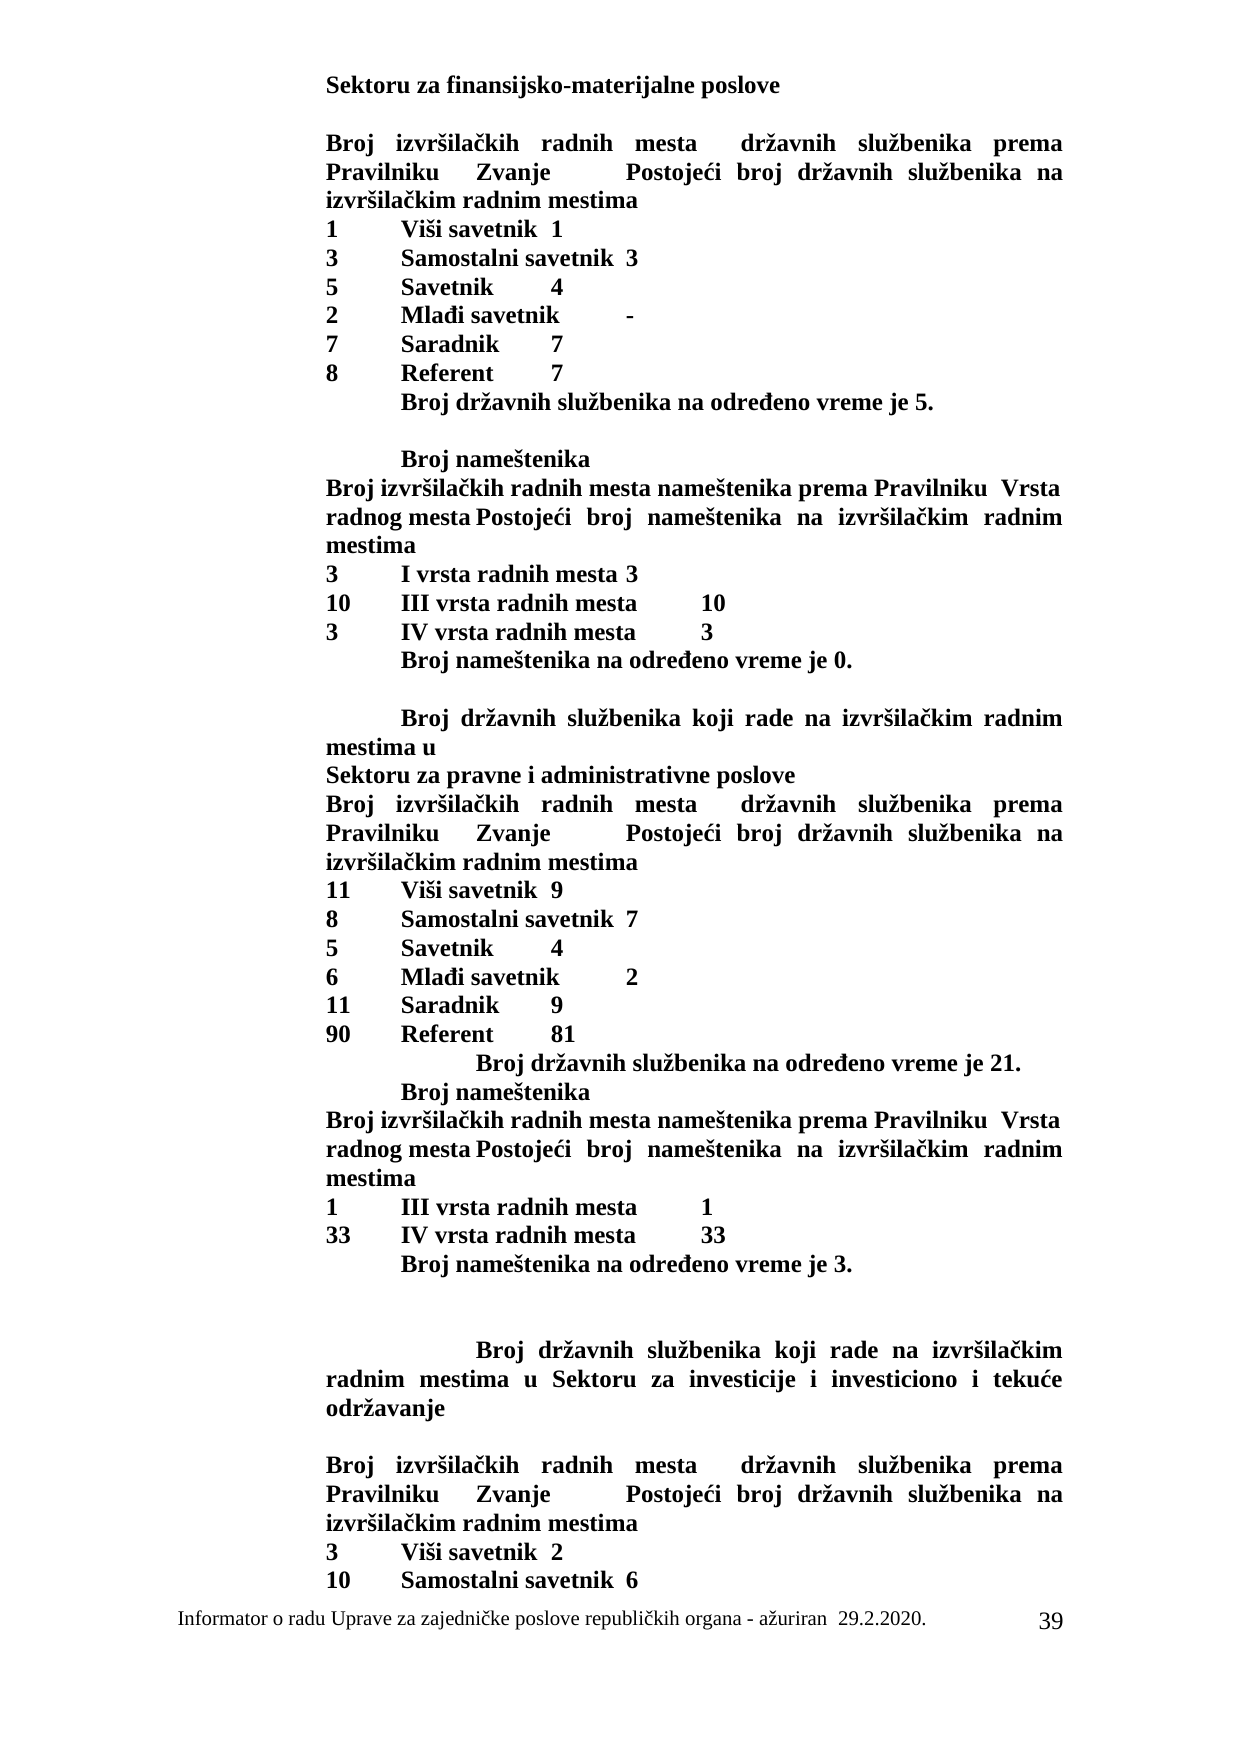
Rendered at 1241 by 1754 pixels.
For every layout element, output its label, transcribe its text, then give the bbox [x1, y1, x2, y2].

text 90 Referent 81 [326, 1019, 1063, 1048]
text 5 Savetnik 4 [326, 933, 1063, 962]
text 3 IV vrsta radnih mesta 3 [326, 617, 1063, 645]
text Sektoru za pravne i administrativne poslove [326, 760, 1063, 789]
text 8 Referent 7 [326, 358, 1063, 387]
text 11 Viši savetnik 9 [326, 875, 1063, 904]
text Broj nameštenika [326, 444, 1063, 473]
text 33 IV vrsta radnih mesta 33 [326, 1220, 1063, 1249]
text 1 Viši savetnik 1 [326, 214, 1063, 243]
text Broj izvršilačkih radnih mesta državnih službenika prema Pravilniku Zvanje Postojeći broj državnih službenika na izvršilačkim radnim mestima [326, 789, 1063, 875]
text Broj državnih službenika koji rade na izvršilačkim radnim mestima u Sektoru za investicije i investiciono i tekuće održavanje [326, 1335, 1063, 1422]
text Broj državnih službenika na određeno vreme je 5. [326, 387, 1063, 415]
text 3 Viši savetnik 2 [326, 1537, 1063, 1565]
text Broj nameštenika [326, 1077, 1063, 1105]
text Broj državnih službenika koji rade na izvršilačkim radnim mestima u [326, 703, 1063, 760]
text 8 Samostalni savetnik 7 [326, 904, 1063, 933]
text 5 Savetnik 4 [326, 272, 1063, 300]
text 7 Saradnik 7 [326, 329, 1063, 358]
text 3 Samostalni savetnik 3 [326, 243, 1063, 272]
text 3 I vrsta radnih mesta 3 [326, 559, 1063, 588]
text Broj nameštenika na određeno vreme je 3. [326, 1249, 1063, 1278]
text Broj nameštenika na određeno vreme je 0. [326, 645, 1063, 674]
text 1 III vrsta radnih mesta 1 [326, 1192, 1063, 1220]
text 2 Mlađi savetnik - [326, 300, 1063, 329]
text Broj izvršilačkih radnih mesta državnih službenika prema Pravilniku Zvanje Postojeći broj državnih službenika na izvršilačkim radnim mestima [326, 128, 1063, 214]
text 10 III vrsta radnih mesta 10 [326, 588, 1063, 617]
text Broj izvršilačkih radnih mesta državnih službenika prema Pravilniku Zvanje Postojeći broj državnih službenika na izvršilačkim radnim mestima [326, 1450, 1063, 1537]
text Broj izvršilačkih radnih mesta nameštenika prema Pravilniku Vrsta radnog mesta Postojeći broj nameštenika na izvršilačkim radnim mestima [326, 1105, 1063, 1192]
text 10 Samostalni savetnik 6 [326, 1565, 1063, 1594]
text Broj državnih službenika na određeno vreme je 21. [326, 1048, 1063, 1077]
text 6 Mlađi savetnik 2 [326, 962, 1063, 990]
text Sektoru za finansijsko-materijalne poslove [326, 70, 1063, 99]
text 11 Saradnik 9 [326, 990, 1063, 1019]
text Broj izvršilačkih radnih mesta nameštenika prema Pravilniku Vrsta radnog mesta Postojeći broj nameštenika na izvršilačkim radnim mestima [326, 473, 1063, 559]
